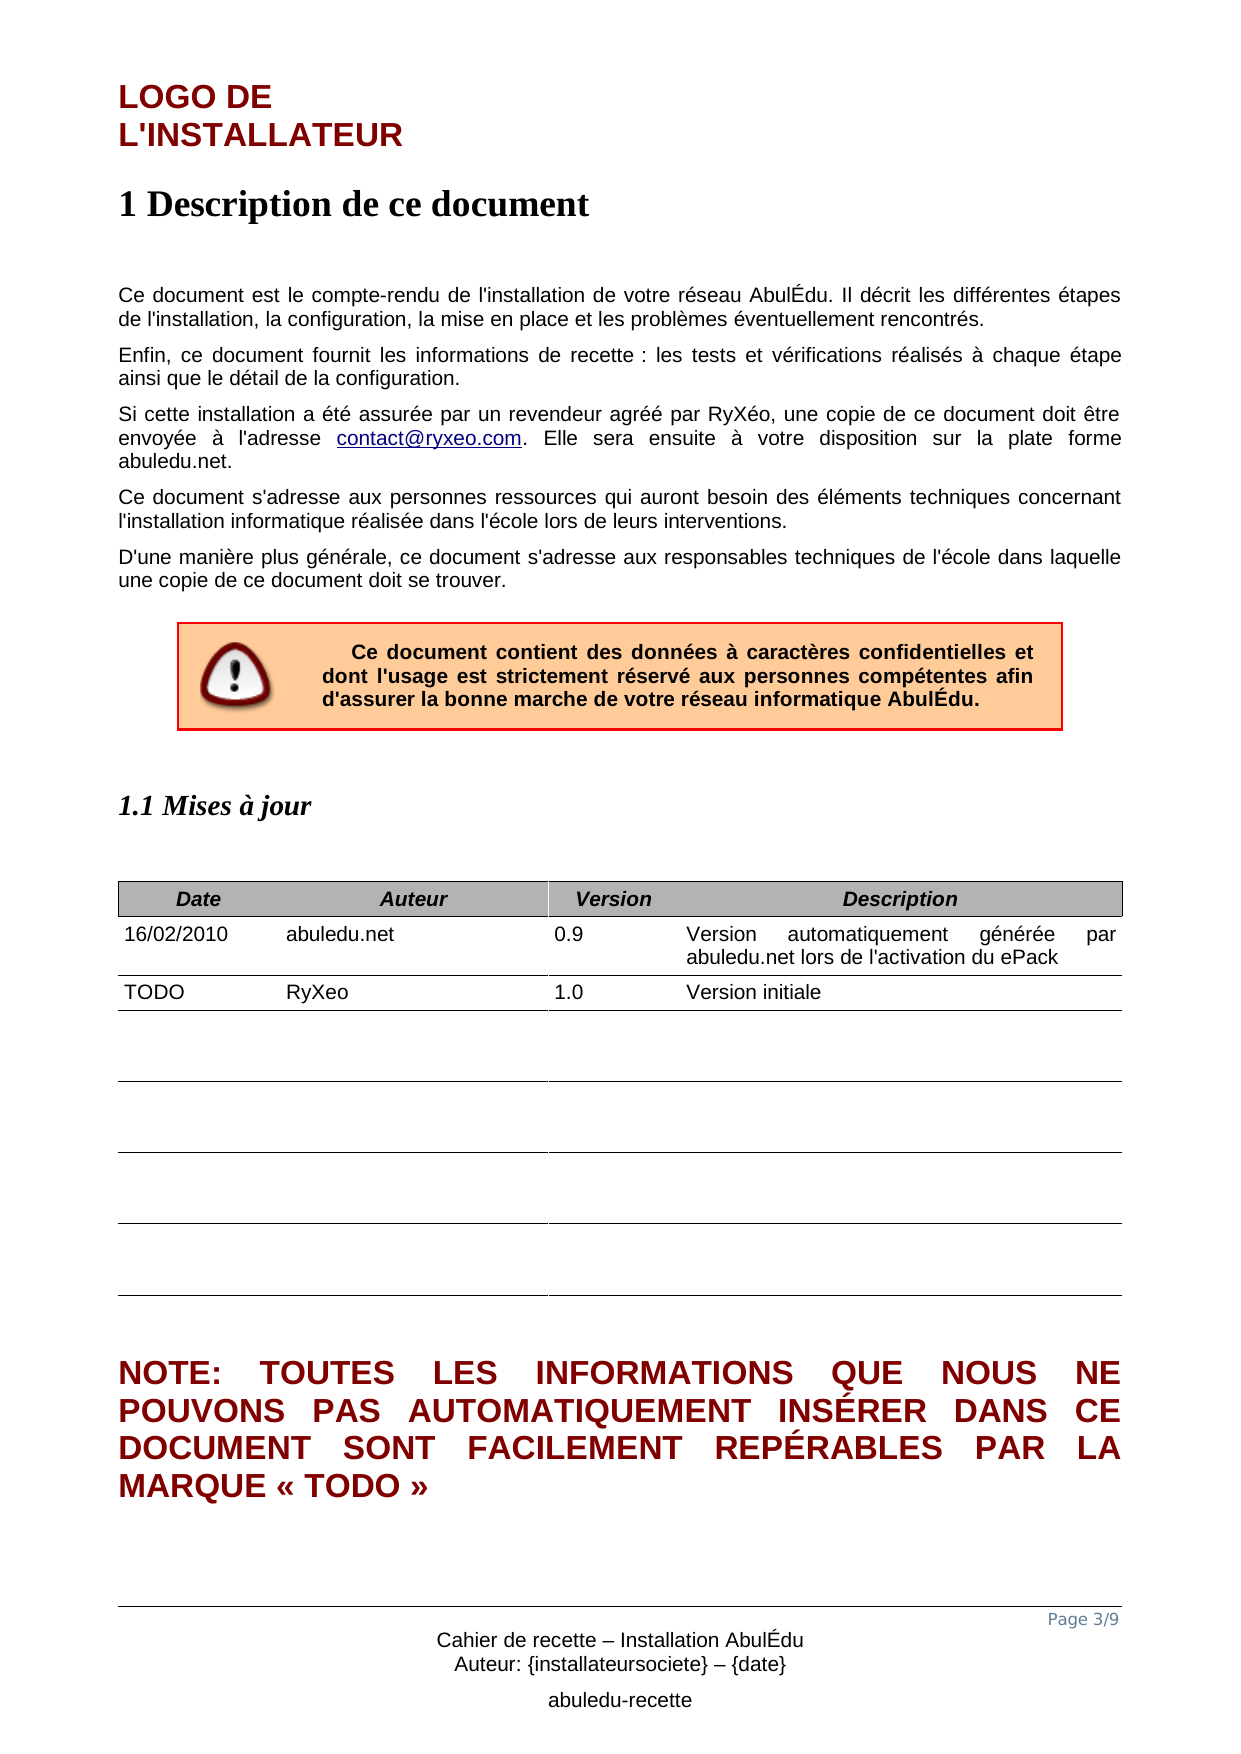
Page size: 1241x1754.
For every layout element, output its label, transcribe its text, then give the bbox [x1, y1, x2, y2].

table_cell [549, 1224, 681, 1295]
table_cell [280, 1224, 548, 1295]
table_cell [280, 1082, 548, 1152]
text Enfin, ce document fournit les informations de recette : les tests et vérifications réalisés à chaque étape ainsi que le détail de la configuration. [118, 343, 1122, 390]
text Ce document est le compte-rendu de l'installation de votre réseau AbulÉdu. Il décrit les différentes étapes de l'installation, la configuration, la mise en place et les problèmes éventuellement rencontrés. [118, 283, 1122, 331]
table_cell [118, 1153, 280, 1223]
table_cell abuledu.net [280, 917, 548, 975]
table_cell 16/02/2010 [118, 917, 280, 975]
table_header Date [119, 882, 280, 916]
table_cell [280, 1153, 548, 1223]
table_header [179, 624, 295, 728]
subtitle Description de ce document [118, 183, 1122, 224]
text D'une manière plus générale, ce document s'adresse aux responsables techniques de l'école dans laquelle une copie de ce document doit se trouver. [118, 545, 1122, 592]
text NOTE: TOUTES LES INFORMATIONS QUE NOUS NE POUVONS PAS AUTOMATIQUEMENT INSÉRER DANS CE DOCUMENT SONT FACILEMENT REPÉRABLES PAR LA MARQUE « TODO » [118, 1354, 1122, 1504]
text Ce document s'adresse aux personnes ressources qui auront besoin des éléments techniques concernant l'installation informatique réalisée dans l'école lors de leurs interventions. [118, 486, 1122, 533]
table_cell TODO [118, 976, 280, 1010]
subtitle Mises à jour [118, 789, 1122, 822]
table_cell Version automatiquement générée par abuledu.net lors de l'activation du ePack [681, 917, 1122, 975]
table_header Ce document contient des données à caractères confidentielles et dont l'usage est strictement réservé aux personnes compétentes afin d'assurer la bonne marche de votre réseau informatique AbulÉdu. [295, 624, 1061, 728]
table_cell [118, 1082, 280, 1152]
table_cell [280, 1011, 548, 1081]
table_cell [681, 1224, 1122, 1295]
picture [199, 638, 275, 714]
table_cell [549, 1153, 681, 1223]
table_cell [681, 1153, 1122, 1223]
table_cell Version initiale [681, 976, 1122, 1010]
table_header Description [681, 882, 1122, 916]
table_cell [549, 1011, 681, 1081]
table_cell [549, 1082, 681, 1152]
table_header Version [549, 882, 681, 916]
table_header Auteur [280, 882, 548, 916]
table_cell 1.0 [549, 976, 681, 1010]
table_cell [681, 1011, 1122, 1081]
table_cell [681, 1082, 1122, 1152]
text Si cette installation a été assurée par un revendeur agréé par RyXéo, une copie de ce document doit être envoyée à l'adresse contact@ryxeo.com. Elle sera ensuite à votre disposition sur la plate forme abuledu.net. [118, 403, 1122, 473]
table_cell [118, 1224, 280, 1295]
table_cell [118, 1011, 280, 1081]
table_cell 0.9 [549, 917, 681, 975]
table_cell RyXeo [280, 976, 548, 1010]
